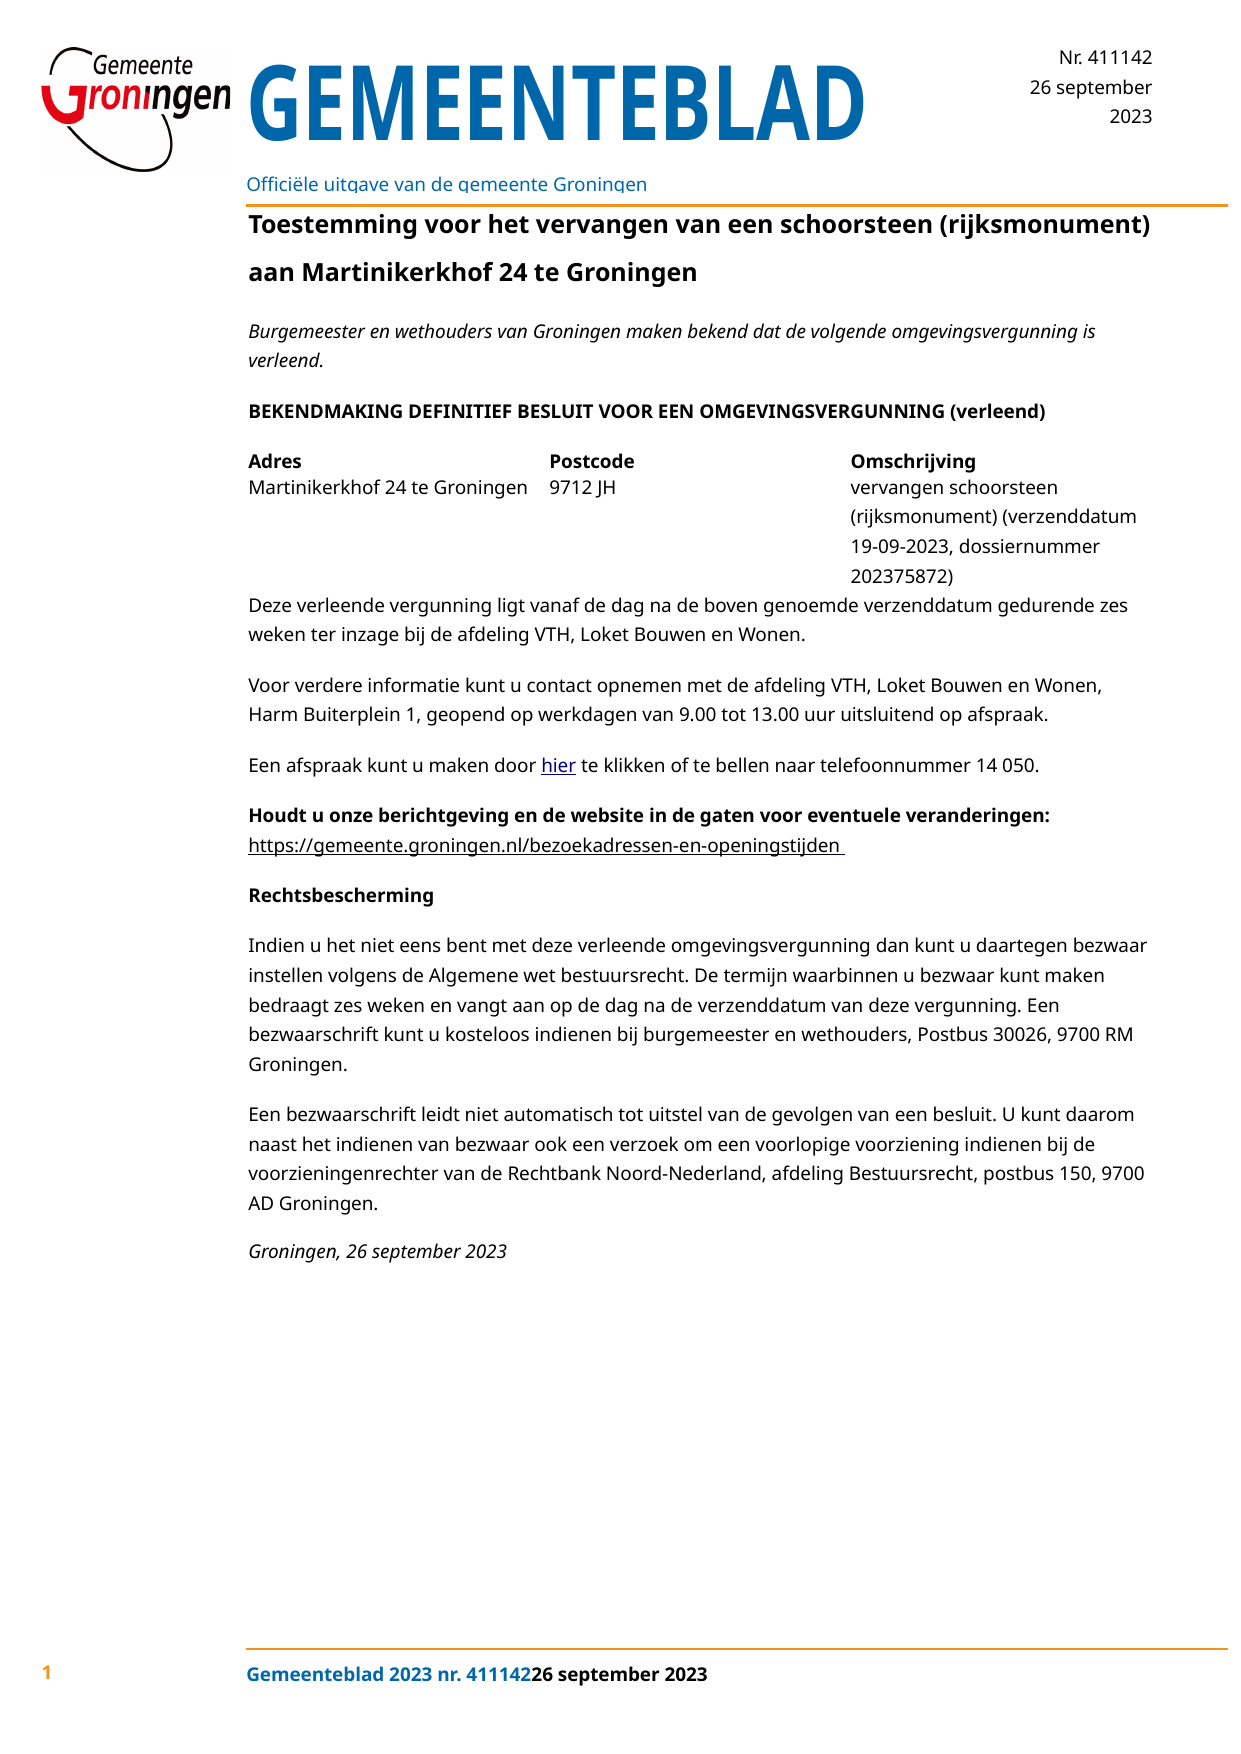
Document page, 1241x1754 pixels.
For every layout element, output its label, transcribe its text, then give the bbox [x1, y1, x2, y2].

text Groningen, 26 september 2023 [248, 1238, 1152, 1264]
text Voor verdere informatie kunt u contact opnemen met de afdeling VTH, Loket Bouwen en Wonen, Harm Buiterplein 1, geopend op werkdagen van 9.00 tot 13.00 uur uitsluitend op afspraak. [248, 672, 1152, 727]
text Deze verleende vergunning ligt vanaf de dag na de boven genoemde verzenddatum gedurende zes weken ter inzage bij de afdeling VTH, Loket Bouwen en Wonen. [248, 592, 1152, 647]
text Indien u het niet eens bent met deze verleende omgevingsvergunning dan kunt u daartegen bezwaar instellen volgens de Algemene wet bestuursrecht. De termijn waarbinnen u bezwaar kunt maken bedraagt zes weken en vangt aan op de dag na de verzenddatum van deze vergunning. Een bezwaarschrift kunt u kosteloos indienen bij burgemeester en wethouders, Postbus 30026, 9700 RM Groningen. [248, 933, 1152, 1077]
table_cell Martinikerkhof 24 te Groningen [248, 474, 549, 589]
table_cell 9712 JH [549, 474, 850, 589]
table_cell vervangen schoorsteen (rijksmonument) (verzenddatum 19-09-2023, dossiernummer 202375872) [850, 474, 1152, 589]
text Een afspraak kunt u maken door hier te klikken of te bellen naar telefoonnummer 14 050. [248, 752, 1152, 778]
table_header Omschrijving [850, 449, 1152, 474]
text Houdt u onze berichtgeving en de website in de gaten voor eventuele veranderingen: https://gemeente.groningen.nl/bezoekadressen-en-openingstijden [248, 802, 1152, 858]
text BEKENDMAKING DEFINITIEF BESLUIT VOOR EEN OMGEVINGSVERGUNNING (verleend) [248, 398, 1152, 424]
table_header Adres [248, 449, 549, 474]
text Burgemeester en wethouders van Groningen maken bekend dat de volgende omgevingsvergunning is verleend. [248, 318, 1152, 373]
text Een bezwaarschrift leidt niet automatisch tot uitstel van de gevolgen van een besluit. U kunt daarom naast het indienen van bezwaar ook een verzoek om een voorlopige voorziening indienen bij de voorzieningenrechter van de Rechtbank Noord-Nederland, afdeling Bestuursrecht, postbus 150, 9700 AD Groningen. [248, 1101, 1152, 1216]
table_header Postcode [549, 449, 850, 474]
picture [41, 47, 231, 172]
text Rechtsbescherming [248, 882, 1152, 908]
text Toestemming voor het vervangen van een schoorsteen (rijksmonument) aan Martinikerkhof 24 te Groningen [248, 207, 1152, 288]
